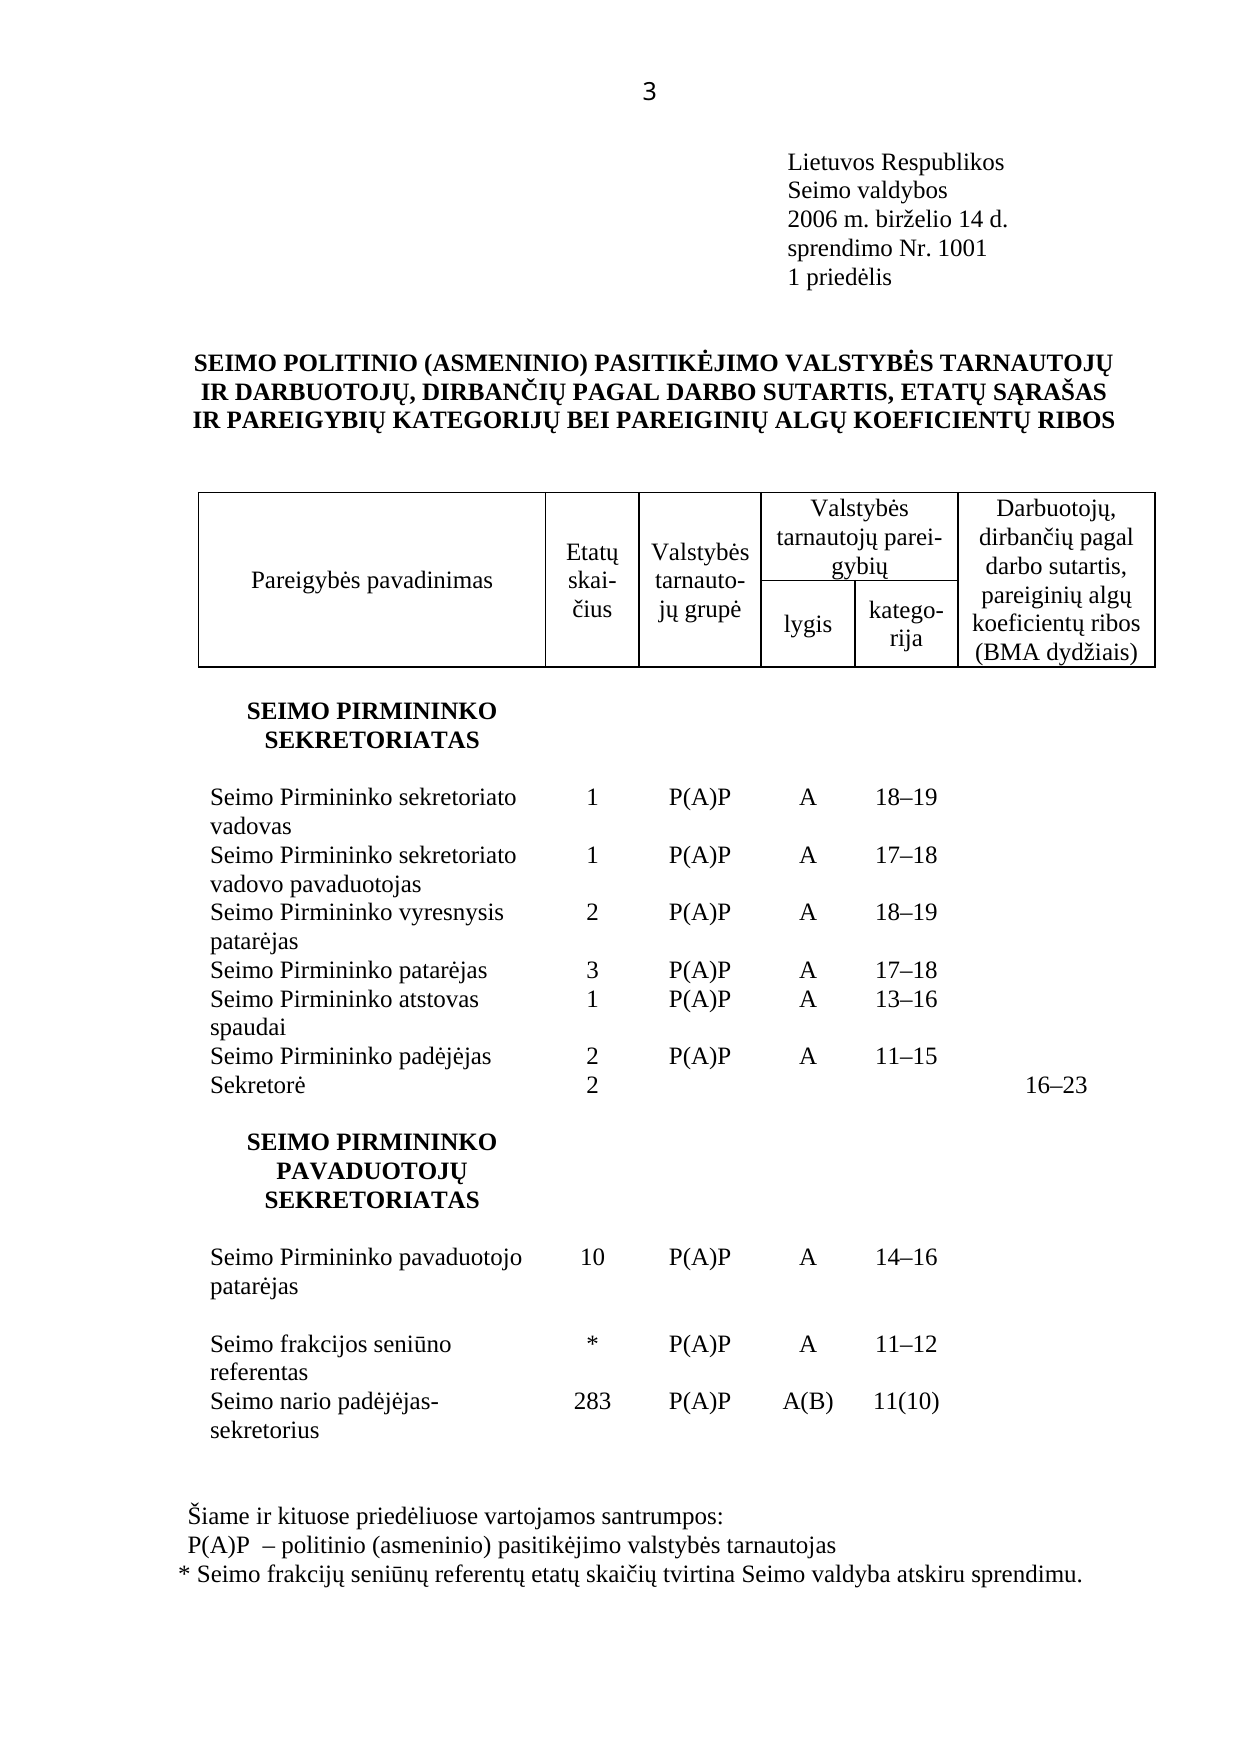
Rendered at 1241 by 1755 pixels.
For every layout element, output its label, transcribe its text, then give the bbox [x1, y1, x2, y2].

table_cell Seimo Pirmininko sekretoriato vadovo pavaduotojas [199, 840, 545, 897]
table_cell Sekretorė [199, 1070, 545, 1099]
table_cell 16–23 [958, 1070, 1155, 1099]
table_cell Seimo Pirmininko padėjėjas [199, 1041, 545, 1070]
table_cell katego-rija [856, 581, 957, 666]
table_header Valstybės tarnauto-jų grupė [640, 493, 760, 666]
table_cell 11–12 [855, 1329, 958, 1386]
table_cell 2 [545, 1041, 639, 1070]
table_cell [639, 696, 761, 754]
text 1 priedėlis [787, 262, 1120, 291]
table_cell A [761, 1329, 855, 1386]
table_cell [958, 783, 1155, 840]
table_cell A(B) [761, 1386, 855, 1444]
table_cell 283 [545, 1386, 639, 1444]
table_cell A [761, 1243, 855, 1300]
table_cell [761, 696, 855, 754]
table_cell [958, 1128, 1155, 1214]
table_cell Seimo nario padėjėjas-sekretorius [199, 1386, 545, 1444]
table_cell P(A)P [639, 1243, 761, 1300]
table_cell [855, 1128, 958, 1214]
table_cell 1 [545, 984, 639, 1041]
table_cell 1 [545, 840, 639, 897]
table_cell 3 [545, 955, 639, 984]
table_cell A [761, 898, 855, 955]
table_cell [958, 696, 1155, 754]
table_cell 13–16 [855, 984, 958, 1041]
table_cell [958, 1041, 1155, 1070]
table_cell [855, 1300, 958, 1329]
table_header Darbuotojų, dirbančių pagal darbo sutartis, pareiginių algų koeficientų ribos (BMA dydžiais) [959, 493, 1154, 666]
table_header Etatų skai-čius [546, 493, 638, 666]
table_cell 18–19 [855, 898, 958, 955]
table_cell [199, 668, 545, 696]
table_cell [958, 898, 1155, 955]
table_cell 17–18 [855, 840, 958, 897]
table_cell [855, 1214, 958, 1242]
table_cell [958, 1214, 1155, 1242]
table_cell [855, 754, 958, 782]
table_cell Seimo Pirmininko vyresnysis patarėjas [199, 898, 545, 955]
table_cell [545, 1128, 639, 1214]
table_cell P(A)P [639, 1041, 761, 1070]
table_cell [545, 1099, 639, 1127]
table_cell [958, 1099, 1155, 1127]
table_cell [545, 668, 639, 696]
text P(A)P – politinio (asmeninio) pasitikėjimo valstybės tarnautojas [187, 1530, 1230, 1559]
table_cell [545, 1300, 639, 1329]
table_cell [958, 840, 1155, 897]
table_cell [761, 1128, 855, 1214]
table_cell [199, 1214, 545, 1242]
table_cell Seimo frakcijos seniūno referentas [199, 1329, 545, 1386]
table_cell [639, 1128, 761, 1214]
text SEIMO POLITINIO (ASMENINIO) PASITIKĖJIMO VALSTYBĖS TARNAUTOJŲ IR DARBUOTOJŲ, DIRBANČIŲ PAGAL DARBO SUTARTIS, etatų sąrašas ir pareigybių KATEGORIJŲ BEI PAREIGINIŲ ALGŲ KOEFICIENTŲ RIBOS [187, 348, 1120, 434]
table_cell * [545, 1329, 639, 1386]
table_cell [761, 668, 855, 696]
table_cell P(A)P [639, 1329, 761, 1386]
table_cell [761, 754, 855, 782]
table_cell A [761, 955, 855, 984]
table_cell [639, 1214, 761, 1242]
table_cell SEIMO PIRMININKO PAVADUOTOJŲ SEKRETORIATAS [199, 1128, 545, 1214]
table_cell 2 [545, 1070, 639, 1099]
table_cell P(A)P [639, 840, 761, 897]
table_cell [545, 696, 639, 754]
table_cell [855, 1070, 958, 1099]
table_cell A [761, 783, 855, 840]
table_cell Seimo Pirmininko sekretoriato vadovas [199, 783, 545, 840]
table_cell Seimo Pirmininko pavaduotojo patarėjas [199, 1243, 545, 1300]
table_cell 14–16 [855, 1243, 958, 1300]
table_header Pareigybės pavadinimas [199, 493, 545, 666]
table_cell [639, 754, 761, 782]
table_cell [199, 1300, 545, 1329]
table_cell [199, 1099, 545, 1127]
table_cell 11–15 [855, 1041, 958, 1070]
table_cell P(A)P [639, 898, 761, 955]
table_cell A [761, 1041, 855, 1070]
table_cell [958, 984, 1155, 1041]
table_cell [958, 1300, 1155, 1329]
table_cell A [761, 840, 855, 897]
table_cell P(A)P [639, 783, 761, 840]
table_cell [958, 1243, 1155, 1300]
table_cell [761, 1099, 855, 1127]
table_cell lygis [762, 581, 854, 666]
table_cell SEIMO PIRMININKO SEKRETORIATAS [199, 696, 545, 754]
table_cell [958, 754, 1155, 782]
text Seimo valdybos [787, 176, 1120, 204]
text 2006 m. birželio 14 d. [787, 204, 1120, 233]
table_header Valstybės tarnautojų parei- gybių [762, 493, 957, 580]
text Lietuvos Respublikos [787, 147, 1120, 176]
table_cell [545, 1214, 639, 1242]
table_cell [639, 1300, 761, 1329]
table_cell A [761, 984, 855, 1041]
table_cell [761, 1070, 855, 1099]
table_cell [761, 1300, 855, 1329]
table_cell 2 [545, 898, 639, 955]
table_cell [958, 668, 1155, 696]
table_cell [545, 754, 639, 782]
table_cell 18–19 [855, 783, 958, 840]
table_cell 10 [545, 1243, 639, 1300]
table_cell 17–18 [855, 955, 958, 984]
table_cell [958, 1329, 1155, 1386]
table_cell Seimo Pirmininko patarėjas [199, 955, 545, 984]
table_cell [855, 1099, 958, 1127]
table_cell [639, 1099, 761, 1127]
table_cell [199, 754, 545, 782]
text * Seimo frakcijų seniūnų referentų etatų skaičių tvirtina Seimo valdyba atskiru sprendimu. [178, 1559, 1230, 1587]
table_cell [855, 696, 958, 754]
table_cell 11(10) [855, 1386, 958, 1444]
table_cell P(A)P [639, 984, 761, 1041]
table_cell [761, 1214, 855, 1242]
table_cell [639, 668, 761, 696]
table_cell Seimo Pirmininko atstovas spaudai [199, 984, 545, 1041]
table_cell P(A)P [639, 1386, 761, 1444]
text sprendimo Nr. 1001 [787, 233, 1120, 262]
table_cell [639, 1070, 761, 1099]
table_cell [855, 668, 958, 696]
text Šiame ir kituose priedėliuose vartojamos santrumpos: [187, 1501, 1230, 1530]
table_cell 1 [545, 783, 639, 840]
table_cell [958, 955, 1155, 984]
table_cell [958, 1386, 1155, 1444]
table_cell P(A)P [639, 955, 761, 984]
